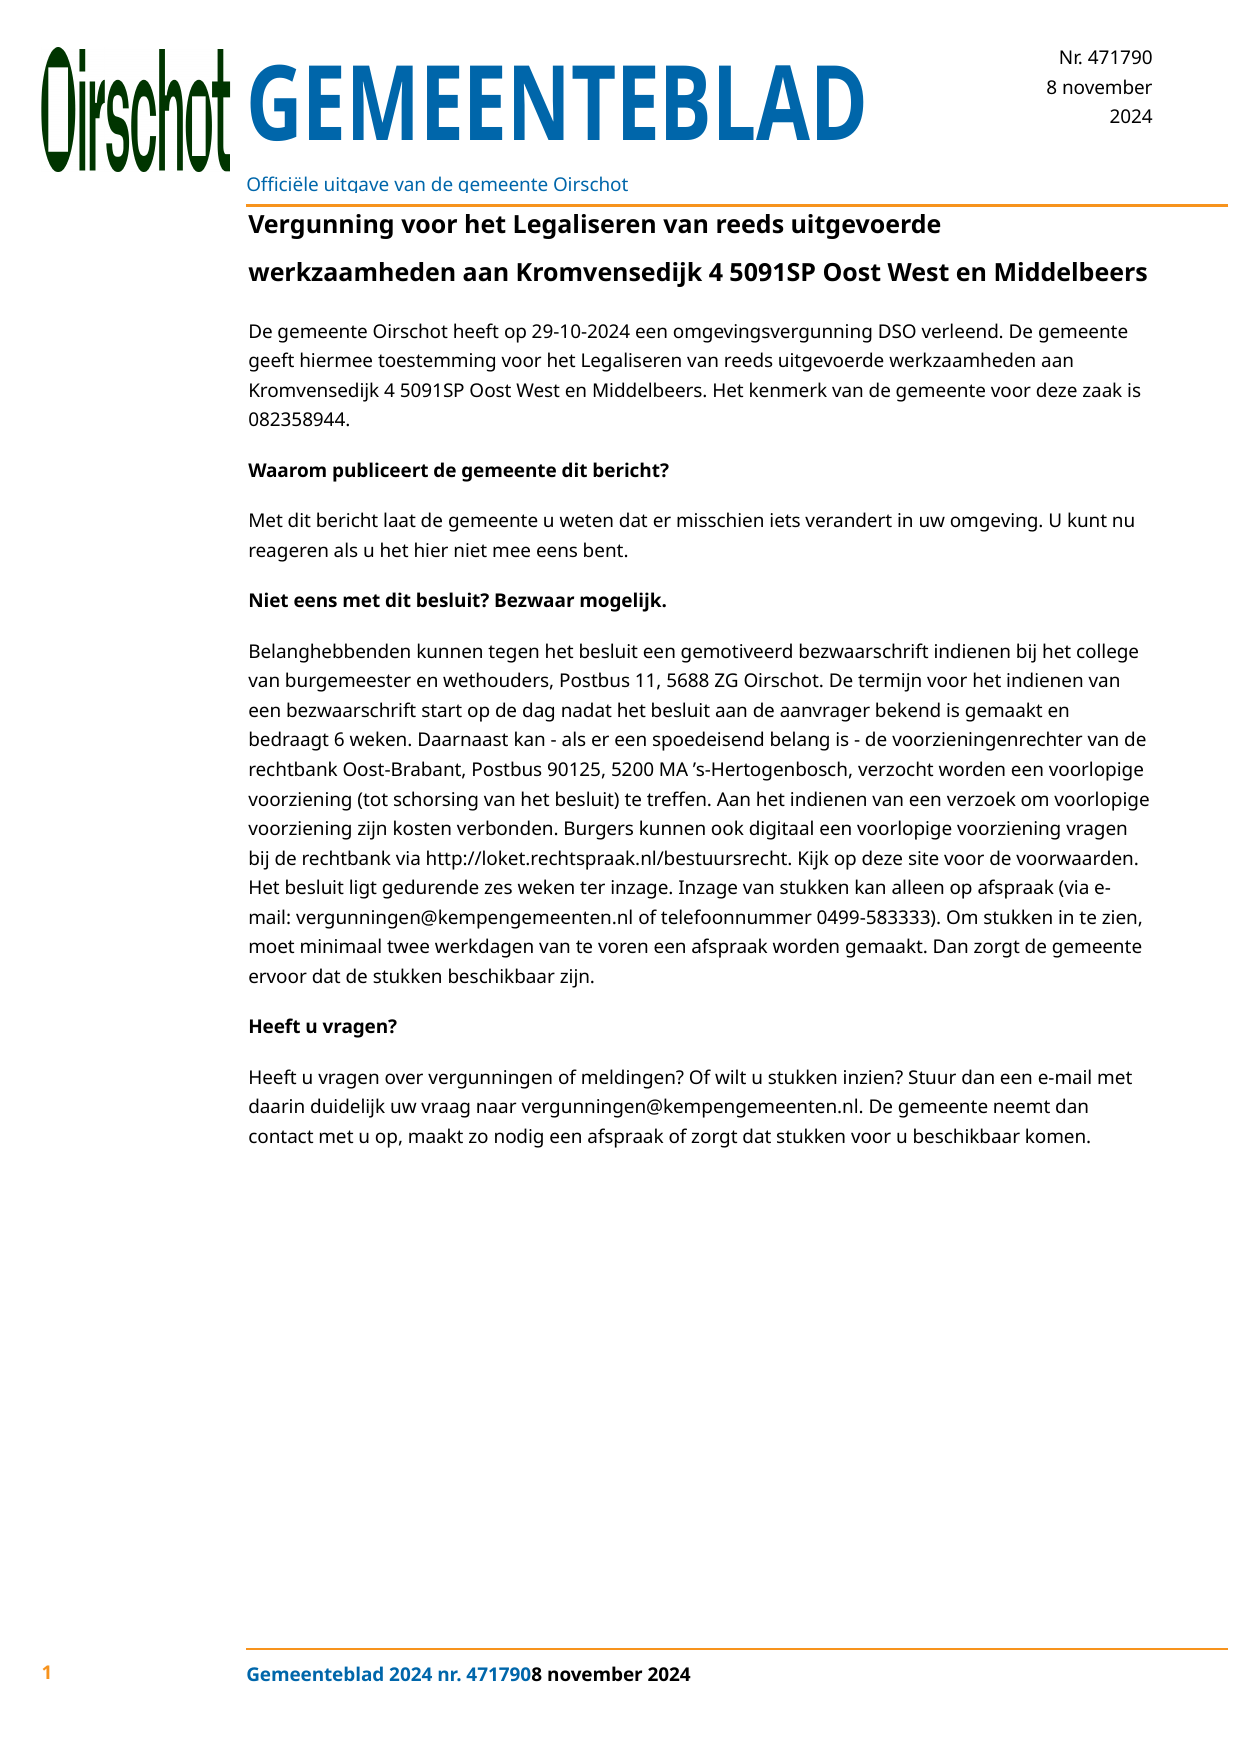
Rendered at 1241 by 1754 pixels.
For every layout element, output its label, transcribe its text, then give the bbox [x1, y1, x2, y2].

text Heeft u vragen? [248, 1014, 1152, 1039]
text Vergunning voor het Legaliseren van reeds uitgevoerde werkzaamheden aan Kromvensedijk 4 5091SP Oost West en Middelbeers [248, 207, 1152, 288]
text Niet eens met dit besluit? Bezwaar mogelijk. [248, 587, 1152, 613]
picture [41, 47, 231, 172]
text Heeft u vragen over vergunningen of meldingen? Of wilt u stukken inzien? Stuur dan een e-mail met daarin duidelijk uw vraag naar vergunningen@kempengemeenten.nl. De gemeente neemt dan contact met u op, maakt zo nodig een afspraak of zorgt dat stukken voor u beschikbaar komen. [248, 1064, 1152, 1149]
text Belanghebbenden kunnen tegen het besluit een gemotiveerd bezwaarschrift indienen bij het college van burgemeester en wethouders, Postbus 11, 5688 ZG Oirschot. De termijn voor het indienen van een bezwaarschrift start op de dag nadat het besluit aan de aanvrager bekend is gemaakt en bedraagt 6 weken. Daarnaast kan - als er een spoedeisend belang is - de voorzieningenrechter van de rechtbank Oost-Brabant, Postbus 90125, 5200 MA ’s-Hertogenbosch, verzocht worden een voorlopige voorziening (tot schorsing van het besluit) te treffen. Aan het indienen van een verzoek om voorlopige voorziening zijn kosten verbonden. Burgers kunnen ook digitaal een voorlopige voorziening vragen bij de rechtbank via http://loket.rechtspraak.nl/bestuursrecht. Kijk op deze site voor de voorwaarden. Het besluit ligt gedurende zes weken ter inzage. Inzage van stukken kan alleen op afspraak (via e-mail: vergunningen@kempengemeenten.nl of telefoonnummer 0499-583333). Om stukken in te zien, moet minimaal twee werkdagen van te voren een afspraak worden gemaakt. Dan zorgt de gemeente ervoor dat de stukken beschikbaar zijn. [248, 638, 1152, 989]
text Met dit bericht laat de gemeente u weten dat er misschien iets verandert in uw omgeving. U kunt nu reageren als u het hier niet mee eens bent. [248, 507, 1152, 563]
text De gemeente Oirschot heeft op 29-10-2024 een omgevingsvergunning DSO verleend. De gemeente geeft hiermee toestemming voor het Legaliseren van reeds uitgevoerde werkzaamheden aan Kromvensedijk 4 5091SP Oost West en Middelbeers. Het kenmerk van de gemeente voor deze zaak is 082358944. [248, 318, 1152, 432]
text Waarom publiceert de gemeente dit bericht? [248, 457, 1152, 483]
